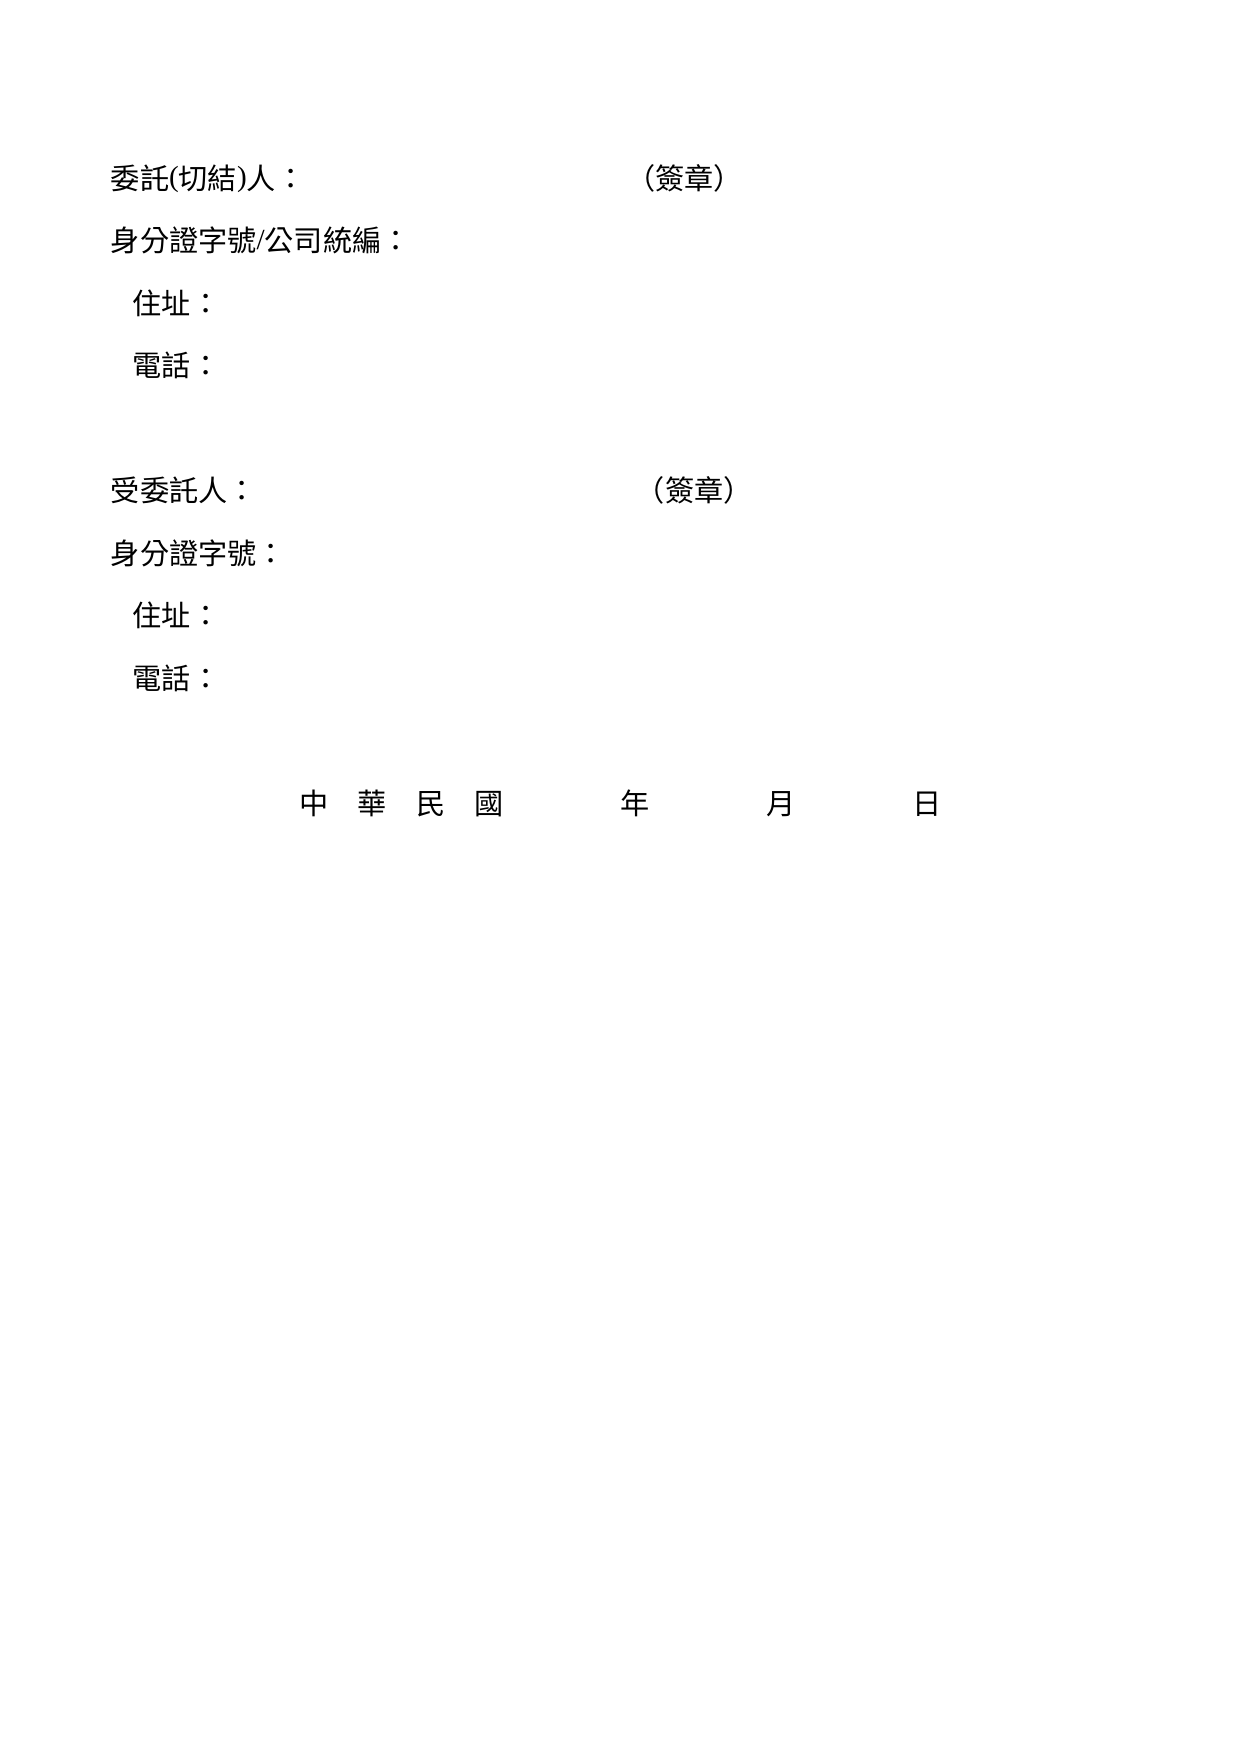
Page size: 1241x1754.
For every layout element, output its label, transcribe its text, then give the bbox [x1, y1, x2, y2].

text 電話： [89, 322, 1152, 385]
text 電話： [89, 635, 1152, 697]
text 委託(切結)人： （簽章） [89, 135, 1152, 197]
text 受委託人： （簽章） [89, 447, 1152, 510]
text 住址： [89, 260, 1152, 322]
text 住址： [89, 572, 1152, 635]
text 中 華 民 國 年 月 日 [89, 760, 1152, 822]
text 身分證字號： [89, 510, 1152, 572]
text 身分證字號/公司統編： [89, 197, 1152, 260]
